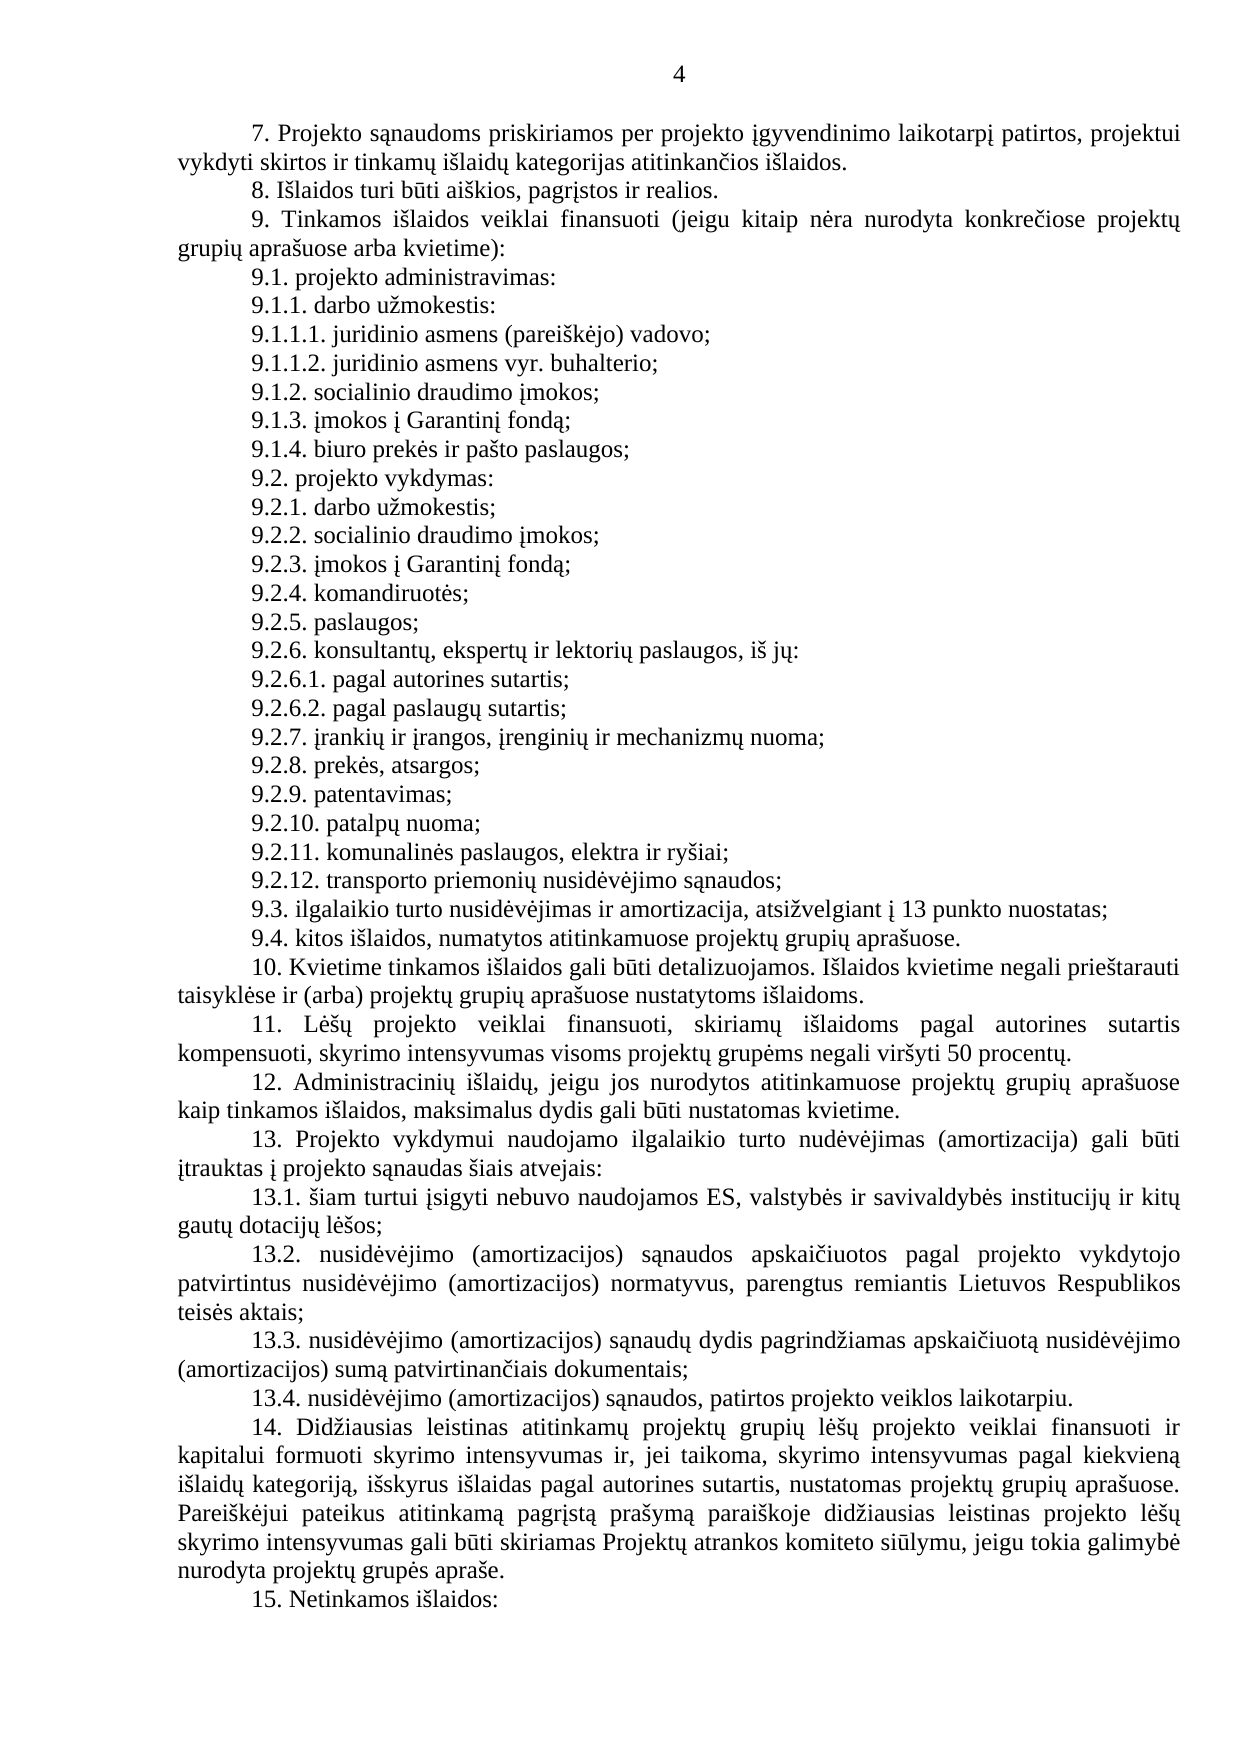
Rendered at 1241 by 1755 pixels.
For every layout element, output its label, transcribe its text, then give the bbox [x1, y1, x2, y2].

text 11. Lėšų projekto veiklai finansuoti, skiriamų išlaidoms pagal autorines sutartis kompensuoti, skyrimo intensyvumas visoms projektų grupėms negali viršyti 50 procentų. [177, 1009, 1181, 1067]
text 9.2.6.2. pagal paslaugų sutartis; [177, 693, 1181, 722]
text 9.2.12. transporto priemonių nusidėvėjimo sąnaudos; [177, 866, 1181, 894]
text 9.2.6.1. pagal autorines sutartis; [177, 664, 1181, 693]
text 15. Netinkamos išlaidos: [177, 1584, 1181, 1613]
text 9.1.1.1. juridinio asmens (pareiškėjo) vadovo; [177, 319, 1181, 348]
text 9.3. ilgalaikio turto nusidėvėjimas ir amortizacija, atsižvelgiant į 13 punkto nuostatas; [177, 894, 1181, 923]
text 13. Projekto vykdymui naudojamo ilgalaikio turto nudėvėjimas (amortizacija) gali būti įtrauktas į projekto sąnaudas šiais atvejais: [177, 1124, 1181, 1182]
text 9. Tinkamos išlaidos veiklai finansuoti (jeigu kitaip nėra nurodyta konkrečiose projektų grupių aprašuose arba kvietime): [177, 204, 1181, 262]
text 9.2. projekto vykdymas: [177, 463, 1181, 492]
text 9.2.7. įrankių ir įrangos, įrenginių ir mechanizmų nuoma; [177, 722, 1181, 751]
text 13.1. šiam turtui įsigyti nebuvo naudojamos ES, valstybės ir savivaldybės institucijų ir kitų gautų dotacijų lėšos; [177, 1182, 1181, 1239]
text 9.1.1.2. juridinio asmens vyr. buhalterio; [177, 348, 1181, 377]
text 13.4. nusidėvėjimo (amortizacijos) sąnaudos, patirtos projekto veiklos laikotarpiu. [177, 1383, 1181, 1412]
text 9.2.11. komunalinės paslaugos, elektra ir ryšiai; [177, 837, 1181, 866]
text 9.2.3. įmokos į Garantinį fondą; [177, 549, 1181, 578]
text 13.3. nusidėvėjimo (amortizacijos) sąnaudų dydis pagrindžiamas apskaičiuotą nusidėvėjimo (amortizacijos) sumą patvirtinančiais dokumentais; [177, 1326, 1181, 1383]
text 10. Kvietime tinkamos išlaidos gali būti detalizuojamos. Išlaidos kvietime negali prieštarauti taisyklėse ir (arba) projektų grupių aprašuose nustatytoms išlaidoms. [177, 952, 1181, 1009]
text 9.2.9. patentavimas; [177, 779, 1181, 808]
text 9.2.8. prekės, atsargos; [177, 751, 1181, 779]
text 9.2.5. paslaugos; [177, 607, 1181, 636]
text 9.2.4. komandiruotės; [177, 578, 1181, 607]
text 9.1.2. socialinio draudimo įmokos; [177, 377, 1181, 406]
text 9.4. kitos išlaidos, numatytos atitinkamuose projektų grupių aprašuose. [177, 923, 1181, 952]
text 9.2.10. patalpų nuoma; [177, 808, 1181, 837]
text 13.2. nusidėvėjimo (amortizacijos) sąnaudos apskaičiuotos pagal projekto vykdytojo patvirtintus nusidėvėjimo (amortizacijos) normatyvus, parengtus remiantis Lietuvos Respublikos teisės aktais; [177, 1239, 1181, 1326]
text 7. Projekto sąnaudoms priskiriamos per projekto įgyvendinimo laikotarpį patirtos, projektui vykdyti skirtos ir tinkamų išlaidų kategorijas atitinkančios išlaidos. [177, 118, 1181, 176]
text 9.1.3. įmokos į Garantinį fondą; [177, 406, 1181, 434]
text 9.2.1. darbo užmokestis; [177, 492, 1181, 521]
text 9.1. projekto administravimas: [177, 262, 1181, 291]
text 12. Administracinių išlaidų, jeigu jos nurodytos atitinkamuose projektų grupių aprašuose kaip tinkamos išlaidos, maksimalus dydis gali būti nustatomas kvietime. [177, 1067, 1181, 1124]
text 9.1.1. darbo užmokestis: [177, 291, 1181, 319]
text 9.1.4. biuro prekės ir pašto paslaugos; [177, 434, 1181, 463]
text 9.2.6. konsultantų, ekspertų ir lektorių paslaugos, iš jų: [177, 636, 1181, 664]
text 14. Didžiausias leistinas atitinkamų projektų grupių lėšų projekto veiklai finansuoti ir kapitalui formuoti skyrimo intensyvumas ir, jei taikoma, skyrimo intensyvumas pagal kiekvieną išlaidų kategoriją, išskyrus išlaidas pagal autorines sutartis, nustatomas projektų grupių aprašuose. Pareiškėjui pateikus atitinkamą pagrįstą prašymą paraiškoje didžiausias leistinas projekto lėšų skyrimo intensyvumas gali būti skiriamas Projektų atrankos komiteto siūlymu, jeigu tokia galimybė nurodyta projektų grupės apraše. [177, 1412, 1181, 1584]
text 8. Išlaidos turi būti aiškios, pagrįstos ir realios. [177, 176, 1181, 204]
text 9.2.2. socialinio draudimo įmokos; [177, 521, 1181, 549]
